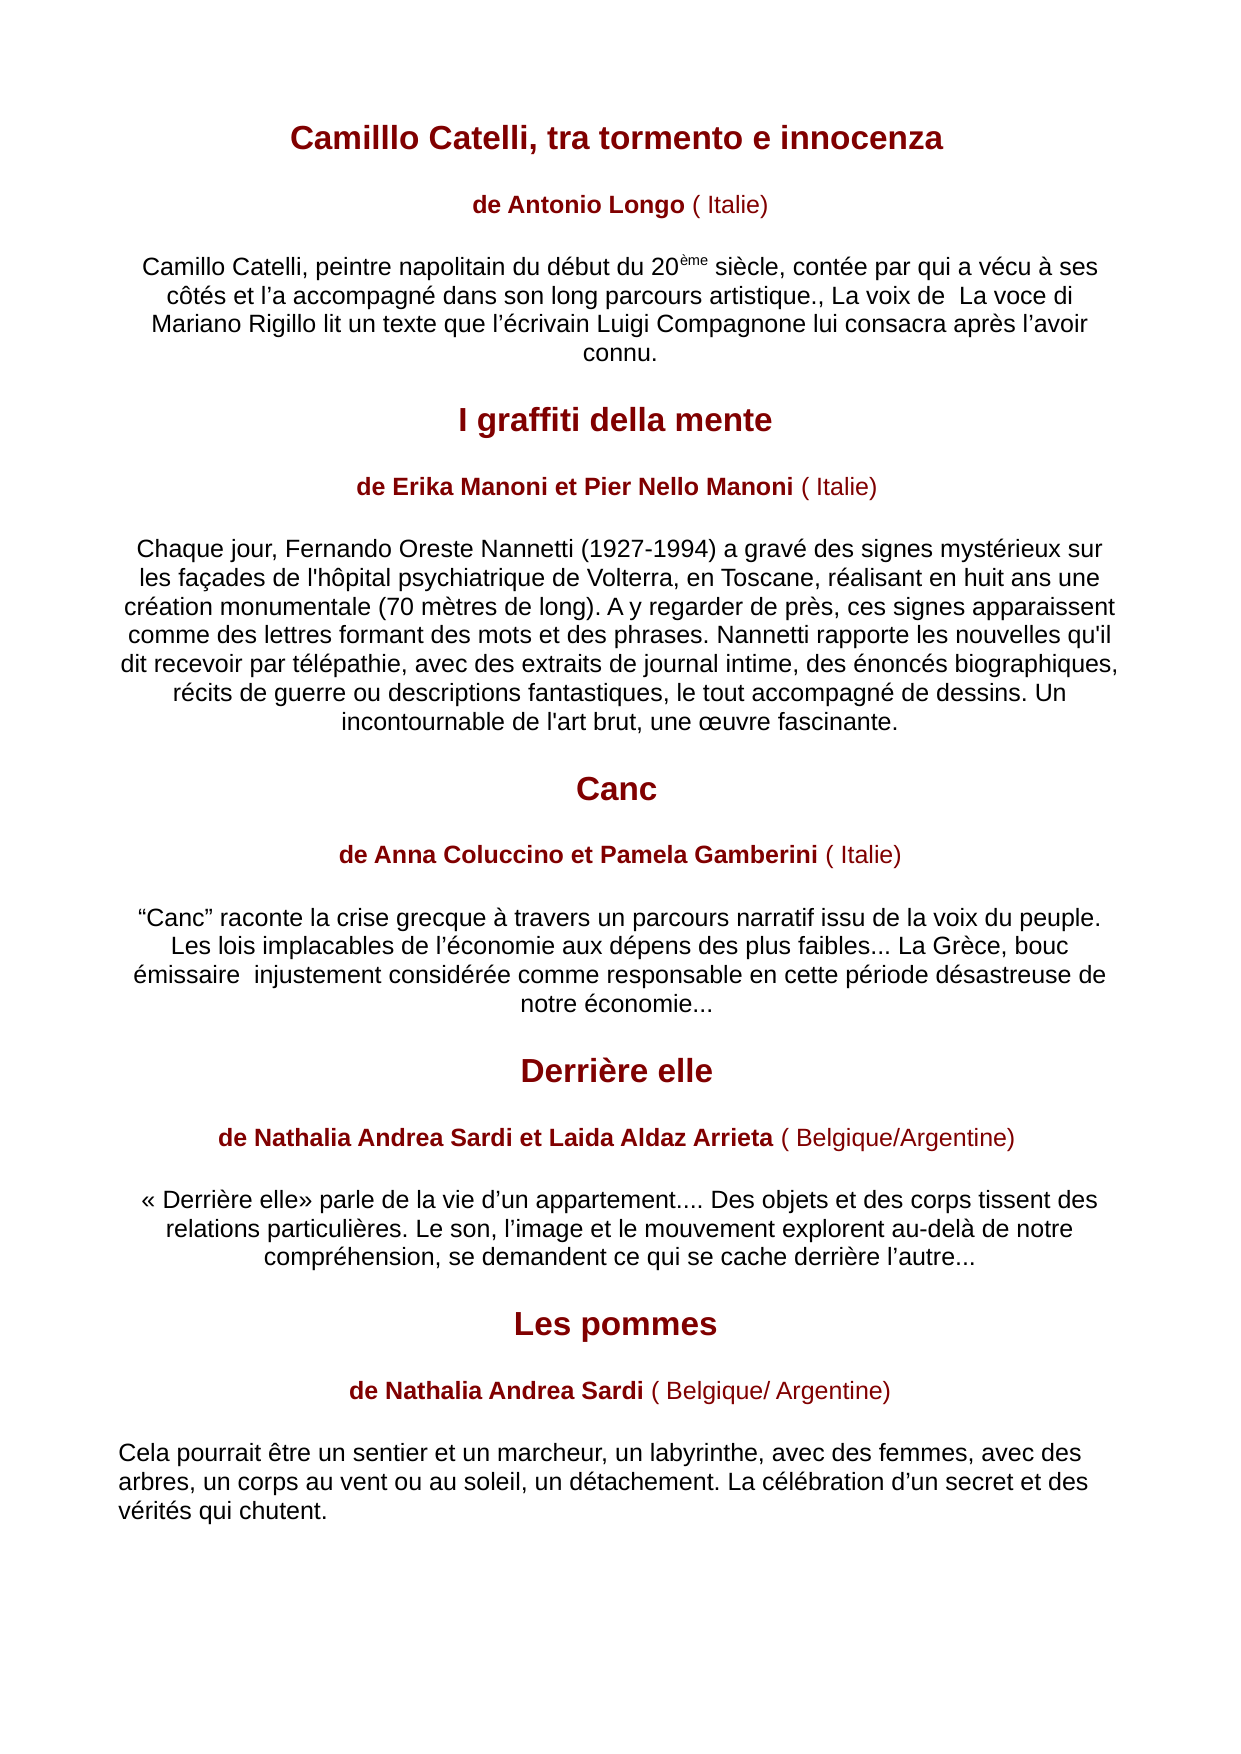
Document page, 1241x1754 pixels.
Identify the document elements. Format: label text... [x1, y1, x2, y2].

text de Erika Manoni et Pier Nello Manoni ( Italie) [118, 472, 1122, 501]
text “Canc” raconte la crise grecque à travers un parcours narratif issu de la voix du peuple. Les lois implacables de l’économie aux dépens des plus faibles... La Grèce, bouc émissaire injustement considérée comme responsable en cette période désastreuse de notre économie... [118, 903, 1122, 1018]
text Camilllo Catelli, tra tormento e innocenza [118, 118, 1122, 157]
text I graffiti della mente [118, 400, 1122, 439]
text de Nathalia Andrea Sardi et Laida Aldaz Arrieta ( Belgique/Argentine) [118, 1123, 1122, 1151]
text de Antonio Longo ( Italie) [118, 190, 1122, 219]
text Cela pourrait être un sentier et un marcheur, un labyrinthe, avec des femmes, avec des arbres, un corps au vent ou au soleil, un détachement. La célébration d’un secret et des vérités qui chutent. [118, 1438, 1122, 1524]
text de Nathalia Andrea Sardi ( Belgique/ Argentine) [118, 1376, 1122, 1405]
text Chaque jour, Fernando Oreste Nannetti (1927-1994) a gravé des signes mystérieux sur les façades de l'hôpital psychiatrique de Volterra, en Toscane, réalisant en huit ans une création monumentale (70 mètres de long). A y regarder de près, ces signes apparaissent comme des lettres formant des mots et des phrases. Nannetti rapporte les nouvelles qu'il dit recevoir par télépathie, avec des extraits de journal intime, des énoncés biographiques, récits de guerre ou descriptions fantastiques, le tout accompagné de dessins. Un incontournable de l'art brut, une œuvre fascinante. [118, 534, 1122, 735]
text Derrière elle [118, 1051, 1122, 1089]
text Canc [118, 769, 1122, 807]
text Les pommes [118, 1304, 1122, 1343]
text « Derrière elle» parle de la vie d’un appartement.... Des objets et des corps tissent des relations particulières. Le son, l’image et le mouvement explorent au-delà de notre compréhension, se demandent ce qui se cache derrière l’autre... [118, 1185, 1122, 1271]
text de Anna Coluccino et Pamela Gamberini ( Italie) [118, 841, 1122, 869]
text Camillo Catelli, peintre napolitain du début du 20ème siècle, contée par qui a vécu à ses côtés et l’a accompagné dans son long parcours artistique., La voix de La voce di Mariano Rigillo lit un texte que l’écrivain Luigi Compagnone lui consacra après l’avoir connu. [118, 252, 1122, 367]
